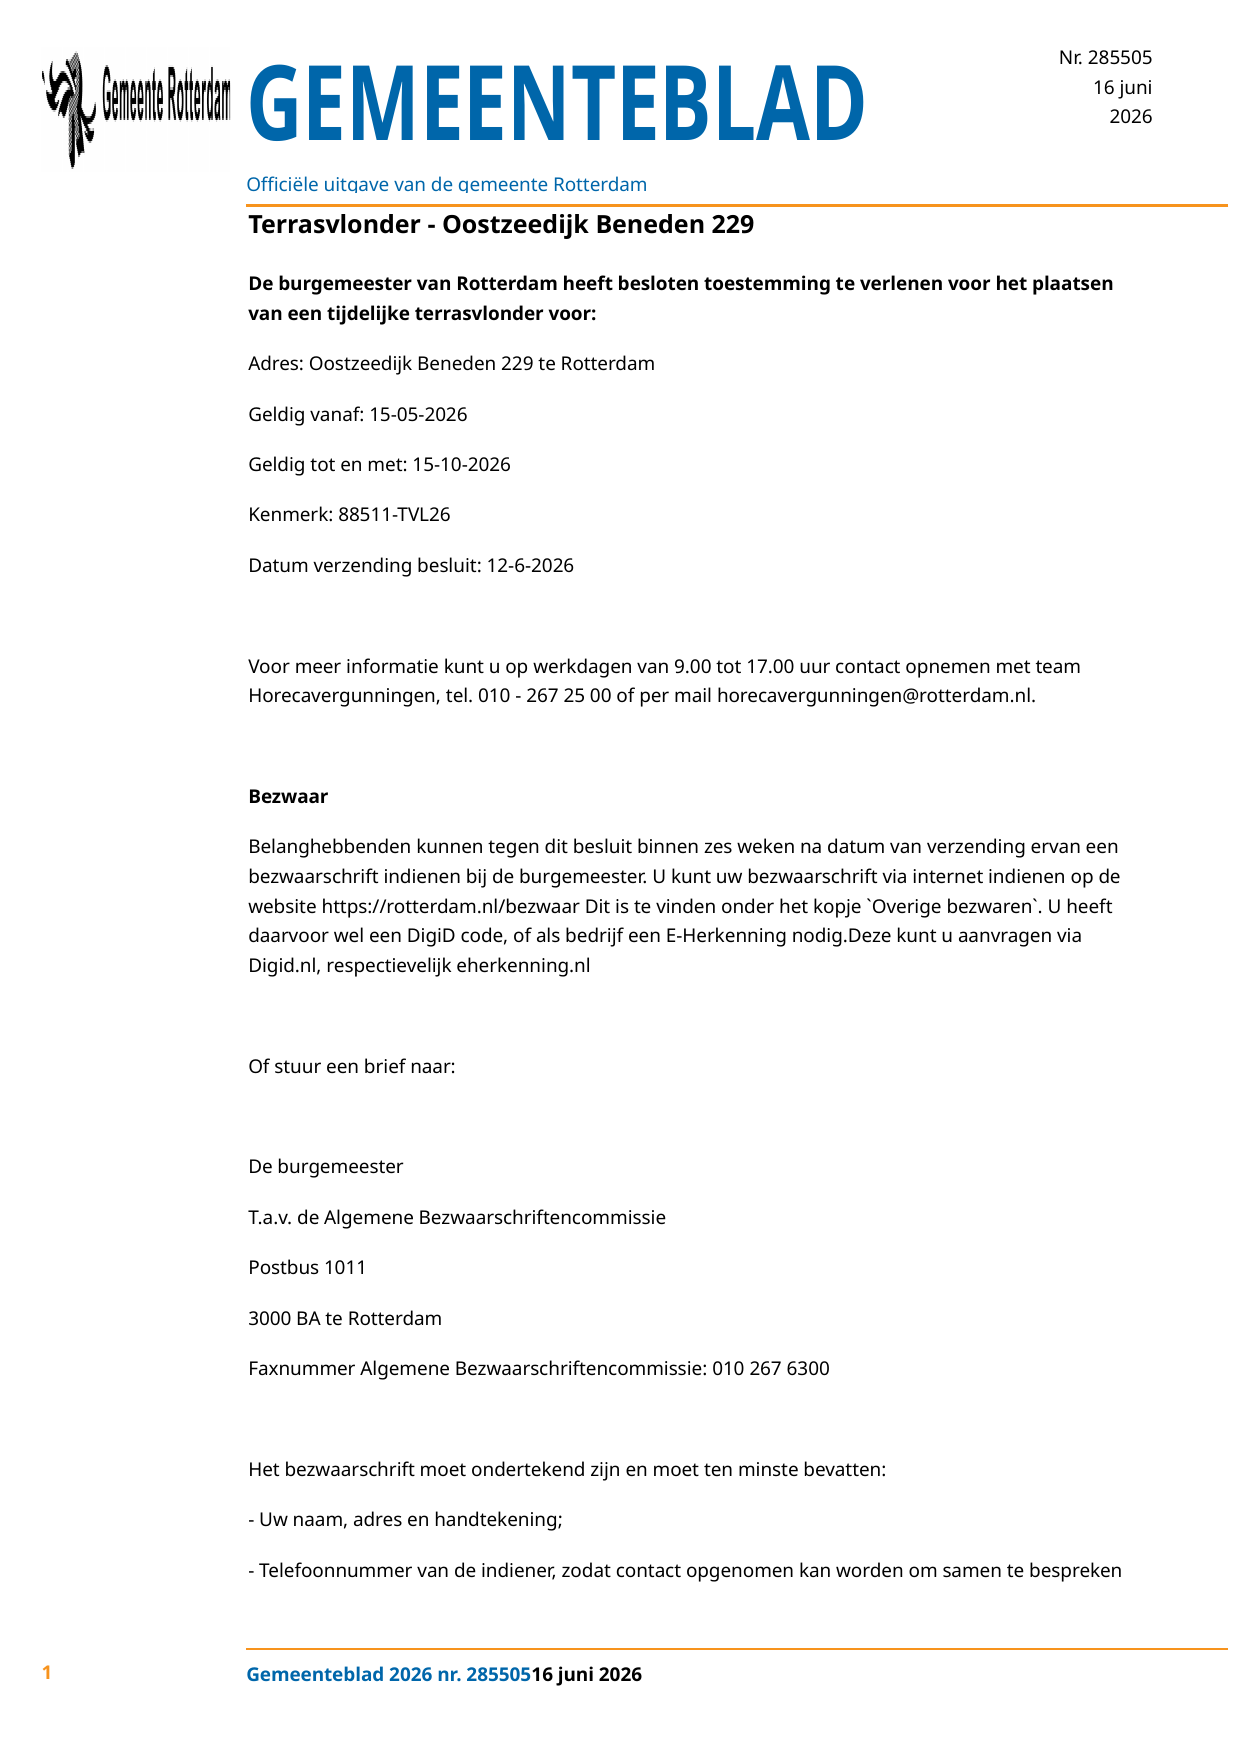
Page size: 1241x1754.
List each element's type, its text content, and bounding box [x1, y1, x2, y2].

text Geldig vanaf: 15-05-2026 [248, 401, 1152, 426]
text Of stuur een brief naar: [248, 1053, 1152, 1078]
text De burgemeester [248, 1154, 1152, 1179]
text Terrasvlonder - Oostzeedijk Beneden 229 [248, 207, 1152, 241]
text Het bezwaarschrift moet ondertekend zijn en moet ten minste bevatten: [248, 1456, 1152, 1482]
text T.a.v. de Algemene Bezwaarschriftencommissie [248, 1204, 1152, 1230]
text Postbus 1011 [248, 1254, 1152, 1280]
text Datum verzending besluit: 12-6-2026 [248, 552, 1152, 578]
text Kenmerk: 88511-TVL26 [248, 502, 1152, 527]
text - Uw naam, adres en handtekening; [248, 1507, 1152, 1532]
text Faxnummer Algemene Bezwaarschriftencommissie: 010 267 6300 [248, 1355, 1152, 1381]
text Bezwaar [248, 783, 1152, 809]
text Belanghebbenden kunnen tegen dit besluit binnen zes weken na datum van verzending ervan een bezwaarschrift indienen bij de burgemeester. U kunt uw bezwaarschrift via internet indienen op de website https://rotterdam.nl/bezwaar Dit is te vinden onder het kopje `Overige bezwaren`. U heeft daarvoor wel een DigiD code, of als bedrijf een E-Herkenning nodig.Deze kunt u aanvragen via Digid.nl, respectievelijk eherkenning.nl [248, 834, 1152, 978]
text Adres: Oostzeedijk Beneden 229 te Rotterdam [248, 350, 1152, 376]
text - Telefoonnummer van de indiener, zodat contact opgenomen kan worden om samen te bespreken [248, 1557, 1152, 1583]
text Voor meer informatie kunt u op werkdagen van 9.00 tot 17.00 uur contact opnemen met team Horecavergunningen, tel. 010 - 267 25 00 of per mail horecavergunningen@rotterdam.nl. [248, 653, 1152, 708]
text De burgemeester van Rotterdam heeft besloten toestemming te verlenen voor het plaatsen van een tijdelijke terrasvlonder voor: [248, 270, 1152, 326]
text Geldig tot en met: 15-10-2026 [248, 451, 1152, 477]
picture [41, 47, 231, 172]
text 3000 BA te Rotterdam [248, 1305, 1152, 1331]
